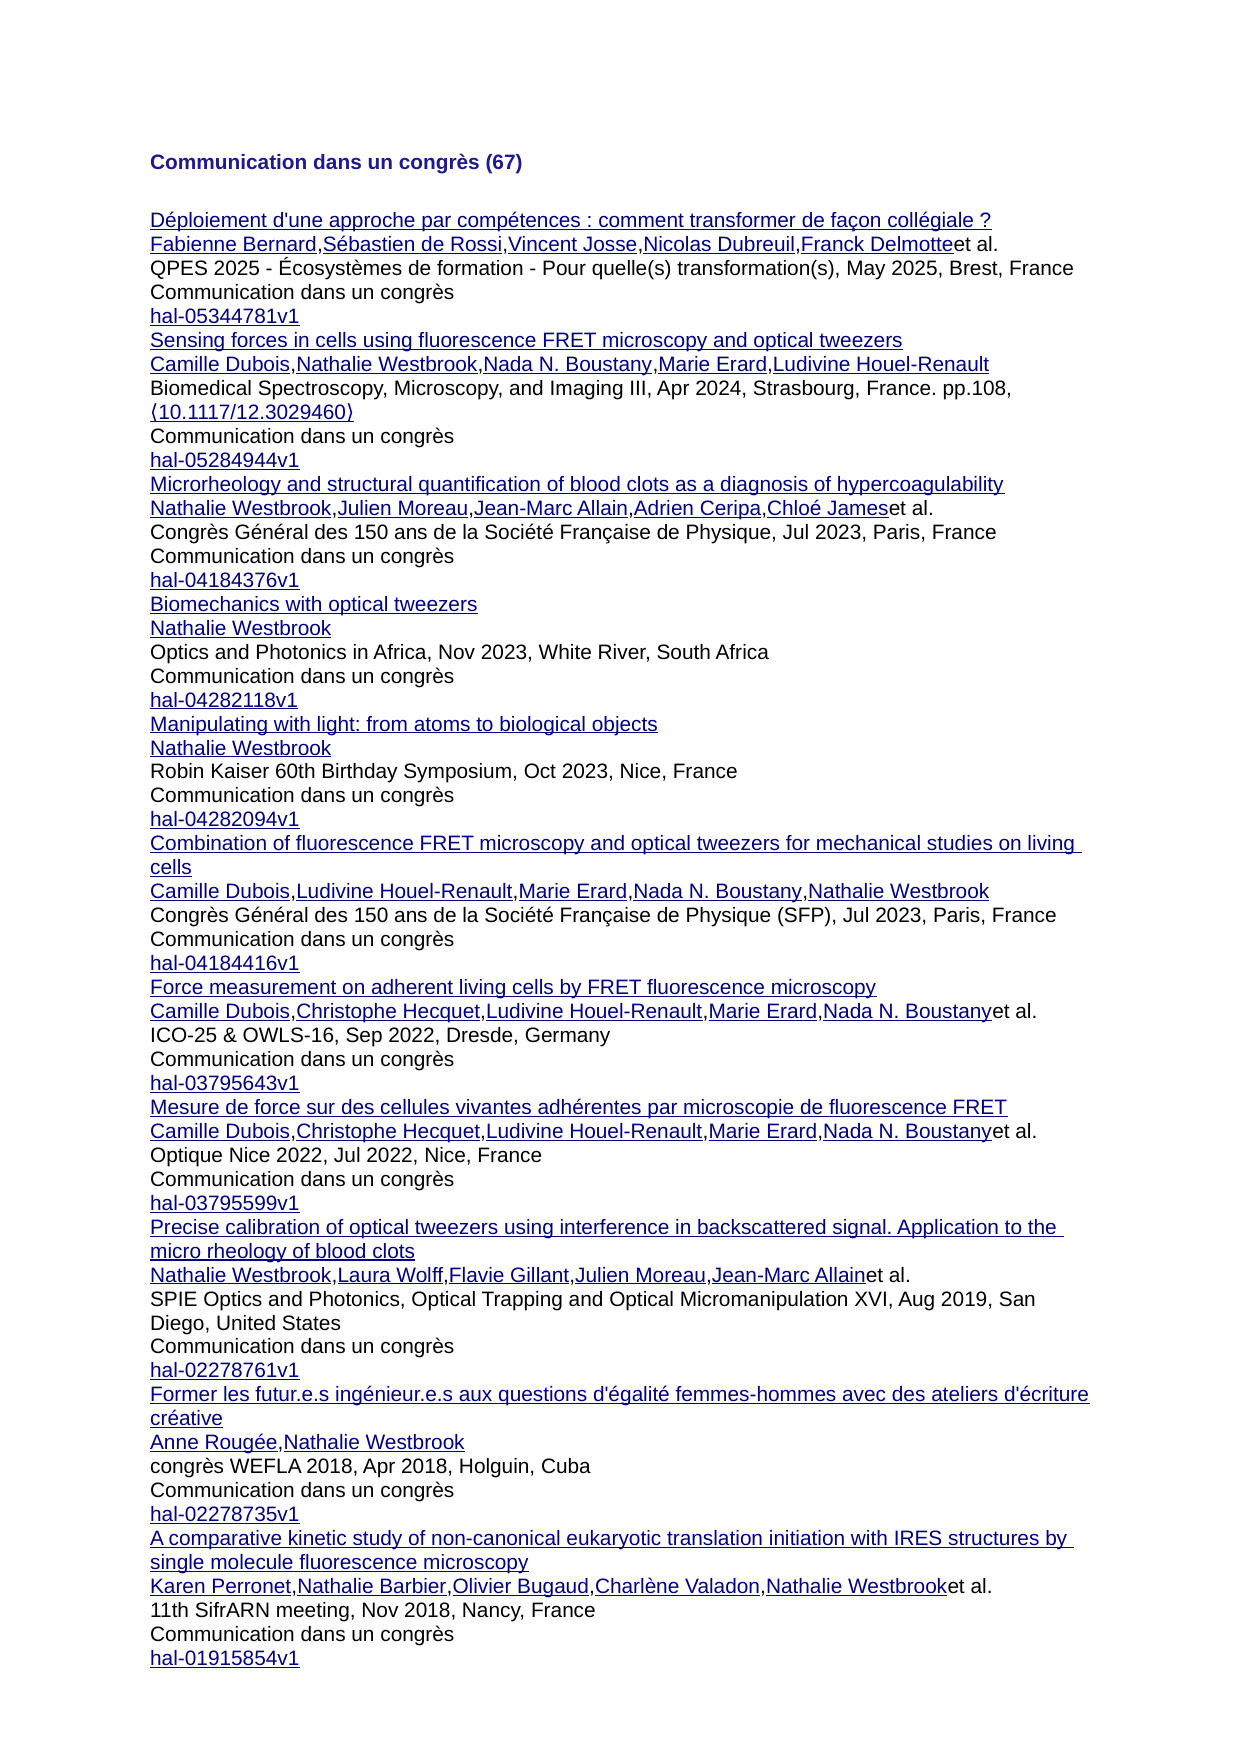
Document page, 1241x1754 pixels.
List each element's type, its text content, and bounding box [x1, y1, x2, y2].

table_cell Former les futur.e.s ingénieur.e.s aux questions d'égalité femmes-hommes avec des ateliers d'écriture [150, 1382, 1090, 1403]
table_cell Microrheology and structural quantification of blood clots as a diagnosis of hypercoagulability Nathalie Westbrook,Julien Moreau,Jean-Marc Allain,Adrien Ceripa,Chloé Jameset al. Congrès Général des 150 ans de la Société Française de Physique, Jul 2023, Paris, France Communication dans un congrès hal-04184376v1 [150, 472, 1090, 592]
table_cell Precise calibration of optical tweezers using interference in backscattered signal. Application to the micro rheology of blood clots Nathalie Westbrook,Laura Wolff,Flavie Gillant,Julien Moreau,Jean-Marc Allainet al. SPIE Optics and Photonics, Optical Trapping and Optical Micromanipulation XVI, Aug 2019, San Diego, United States Communication dans un congrès hal-02278761v1 [150, 1215, 1090, 1382]
table_cell Force measurement on adherent living cells by FRET fluorescence microscopy Camille Dubois,Christophe Hecquet,Ludivine Houel-Renault,Marie Erard,Nada N. Boustanyet al. ICO-25 & OWLS-16, Sep 2022, Dresde, Germany Communication dans un congrès hal-03795643v1 [150, 975, 1090, 1095]
table_cell créative Anne Rougée,Nathalie Westbrook congrès WEFLA 2018, Apr 2018, Holguin, Cuba Communication dans un congrès hal-02278735v1 [150, 1404, 1090, 1526]
table_header Déploiement d'une approche par compétences : comment transformer de façon collégiale ? Fabienne Bernard,Sébastien de Rossi,Vincent Josse,Nicolas Dubreuil,Franck Delmotteet al. QPES 2025 - Écosystèmes de formation - Pour quelle(s) transformation(s), May 2025, Brest, France Communication dans un congrès hal-05344781v1 [150, 208, 1090, 328]
table_cell Combination of fluorescence FRET microscopy and optical tweezers for mechanical studies on living cells Camille Dubois,Ludivine Houel-Renault,Marie Erard,Nada N. Boustany,Nathalie Westbrook Congrès Général des 150 ans de la Société Française de Physique (SFP), Jul 2023, Paris, France Communication dans un congrès hal-04184416v1 [150, 831, 1090, 975]
table_cell Mesure de force sur des cellules vivantes adhérentes par microscopie de fluorescence FRET Camille Dubois,Christophe Hecquet,Ludivine Houel-Renault,Marie Erard,Nada N. Boustanyet al. Optique Nice 2022, Jul 2022, Nice, France Communication dans un congrès hal-03795599v1 [150, 1095, 1090, 1214]
subtitle Communication dans un congrès (67) [150, 150, 1090, 174]
table_cell Biomechanics with optical tweezers Nathalie Westbrook Optics and Photonics in Africa, Nov 2023, White River, South Africa Communication dans un congrès hal-04282118v1 [150, 592, 1090, 711]
table_cell Manipulating with light: from atoms to biological objects Nathalie Westbrook Robin Kaiser 60th Birthday Symposium, Oct 2023, Nice, France Communication dans un congrès hal-04282094v1 [150, 711, 1090, 831]
table_cell A comparative kinetic study of non-canonical eukaryotic translation initiation with IRES structures by single molecule fluorescence microscopy Karen Perronet,Nathalie Barbier,Olivier Bugaud,Charlène Valadon,Nathalie Westbrooket al. 11th SifrARN meeting, Nov 2018, Nancy, France Communication dans un congrès hal-01915854v1 [150, 1526, 1090, 1670]
table_cell Sensing forces in cells using fluorescence FRET microscopy and optical tweezers Camille Dubois,Nathalie Westbrook,Nada N. Boustany,Marie Erard,Ludivine Houel-Renault Biomedical Spectroscopy, Microscopy, and Imaging III, Apr 2024, Strasbourg, France. pp.108, ⟨10.1117/12.3029460⟩ Communication dans un congrès hal-05284944v1 [150, 328, 1090, 472]
